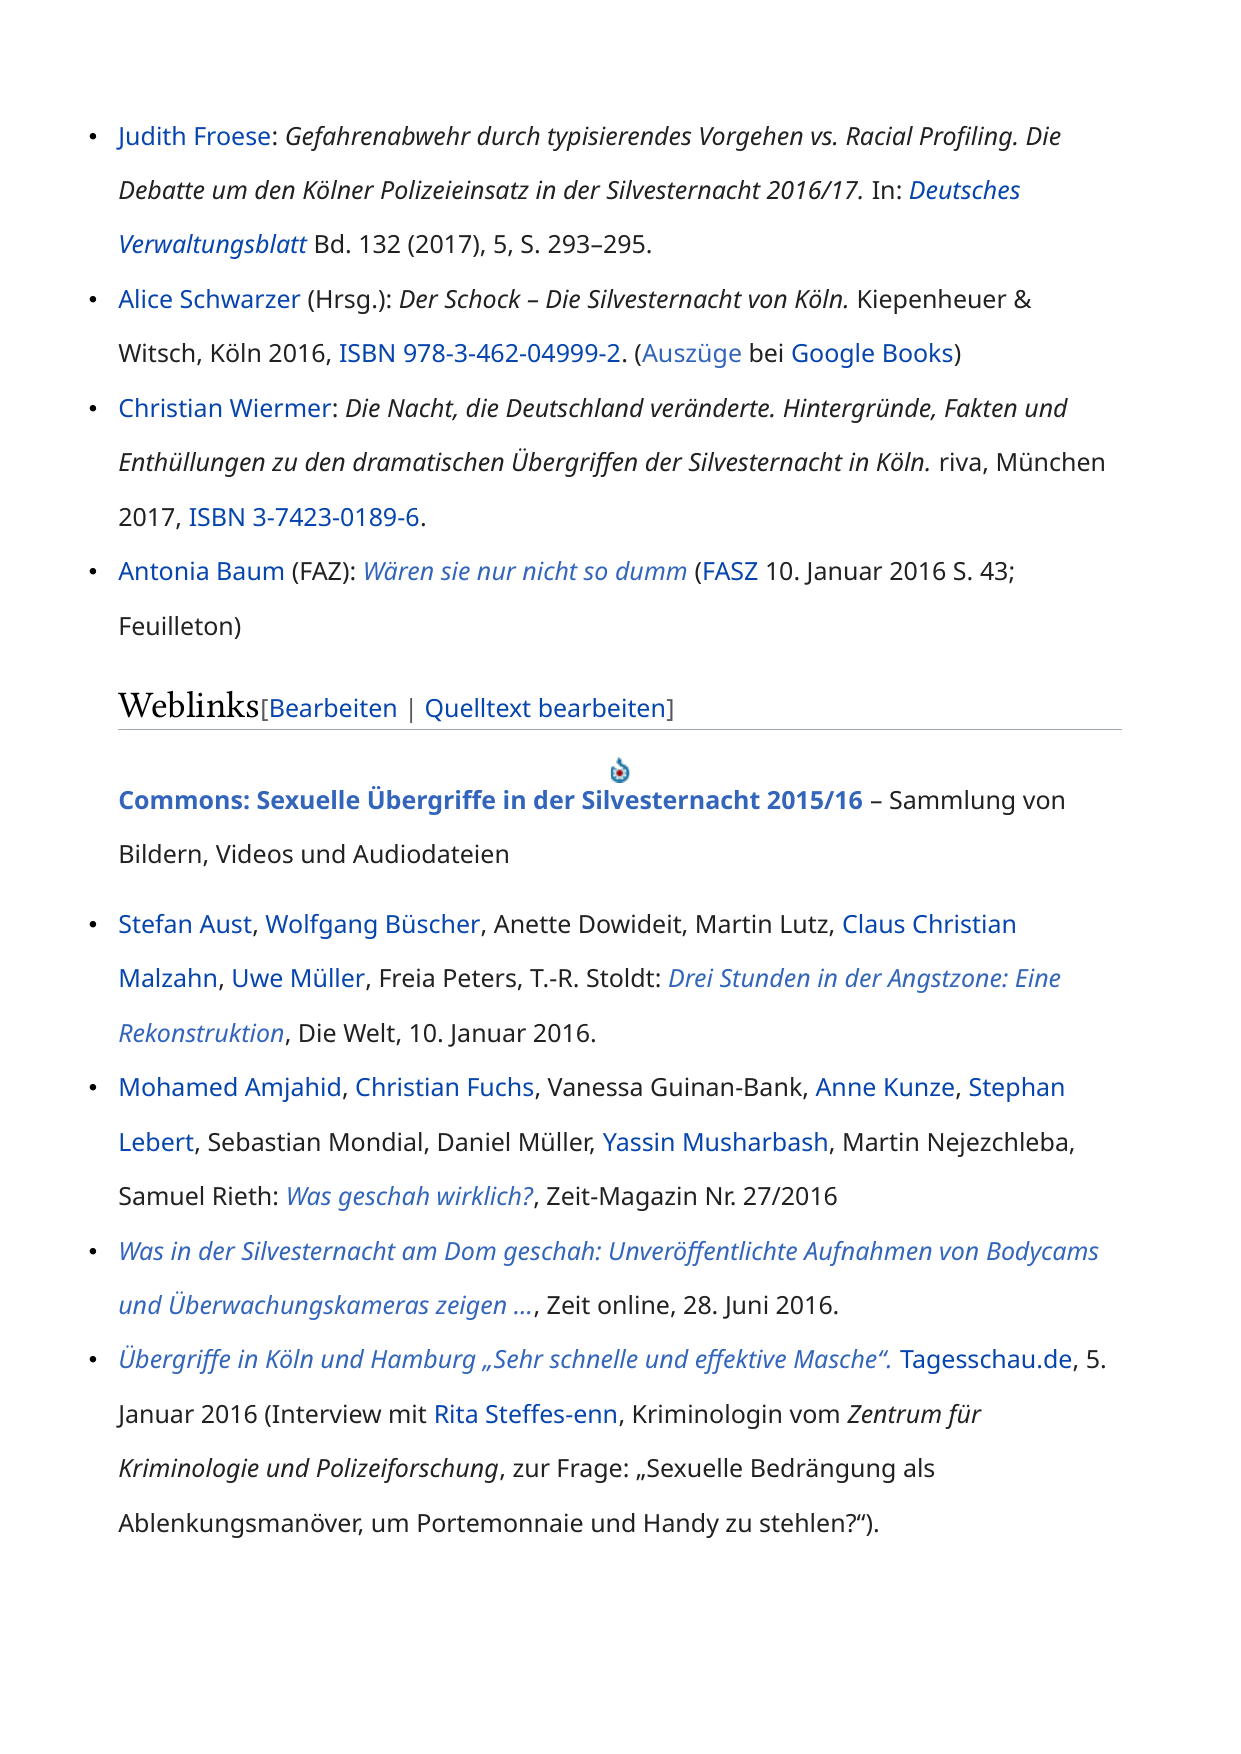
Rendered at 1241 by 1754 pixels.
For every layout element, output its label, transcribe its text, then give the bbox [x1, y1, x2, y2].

list Mohamed Amjahid, Christian Fuchs, Vanessa Guinan-Bank, Anne Kunze, Stephan Lebert, Sebastian Mondial, Daniel Müller, Yassin Musharbash, Martin Nejezchleba, Samuel Rieth: Was geschah wirklich?, Zeit-Magazin Nr. 27/2016 [118, 1070, 1122, 1213]
picture [610, 757, 630, 783]
list Was in der Silvesternacht am Dom geschah: Unveröffentlichte Aufnahmen von Bodycams und Überwachungskameras zeigen …, Zeit online, 28. Juni 2016. [118, 1233, 1122, 1322]
list Christian Wiermer: Die Nacht, die Deutschland veränderte. Hintergründe, Fakten und Enthüllungen zu den dramatischen Übergriffen der Silvesternacht in Köln. riva, München 2017, ISBN 3-7423-0189-6. [118, 391, 1122, 533]
text Commons: Sexuelle Übergriffe in der Silvesternacht 2015/16 – Sammlung von Bildern, Videos und Audiodateien [118, 783, 1122, 871]
list Alice Schwarzer (Hrsg.): Der Schock – Die Silvesternacht von Köln. Kiepenheuer & Witsch, Köln 2016, ISBN 978-3-462-04999-2. (Auszüge bei Google Books) [118, 282, 1122, 370]
list Übergriffe in Köln und Hamburg „Sehr schnelle und effektive Masche“. Tagesschau.de, 5. Januar 2016 (Interview mit Rita Steffes-enn, Kriminologin vom Zentrum für Kriminologie und Polizeiforschung, zur Frage: „Sexuelle Bedrängung als Ablenkungsmanöver, um Portemonnaie und Handy zu stehlen?“). [118, 1342, 1122, 1539]
list Antonia Baum (FAZ): Wären sie nur nicht so dumm (FASZ 10. Januar 2016 S. 43; Feuilleton) [118, 554, 1122, 642]
list Stefan Aust, Wolfgang Büscher, Anette Dowideit, Martin Lutz, Claus Christian Malzahn, Uwe Müller, Freia Peters, T.-R. Stoldt: Drei Stunden in der Angstzone: Eine Rekonstruktion, Die Welt, 10. Januar 2016. [118, 906, 1122, 1049]
list Judith Froese: Gefahrenabwehr durch typisierendes Vorgehen vs. Racial Profiling. Die Debatte um den Kölner Polizeieinsatz in der Silvesternacht 2016/17. In: Deutsches Verwaltungsblatt Bd. 132 (2017), 5, S. 293–295. [118, 118, 1122, 261]
subtitle Weblinks[Bearbeiten | Quelltext bearbeiten] [118, 684, 1122, 729]
